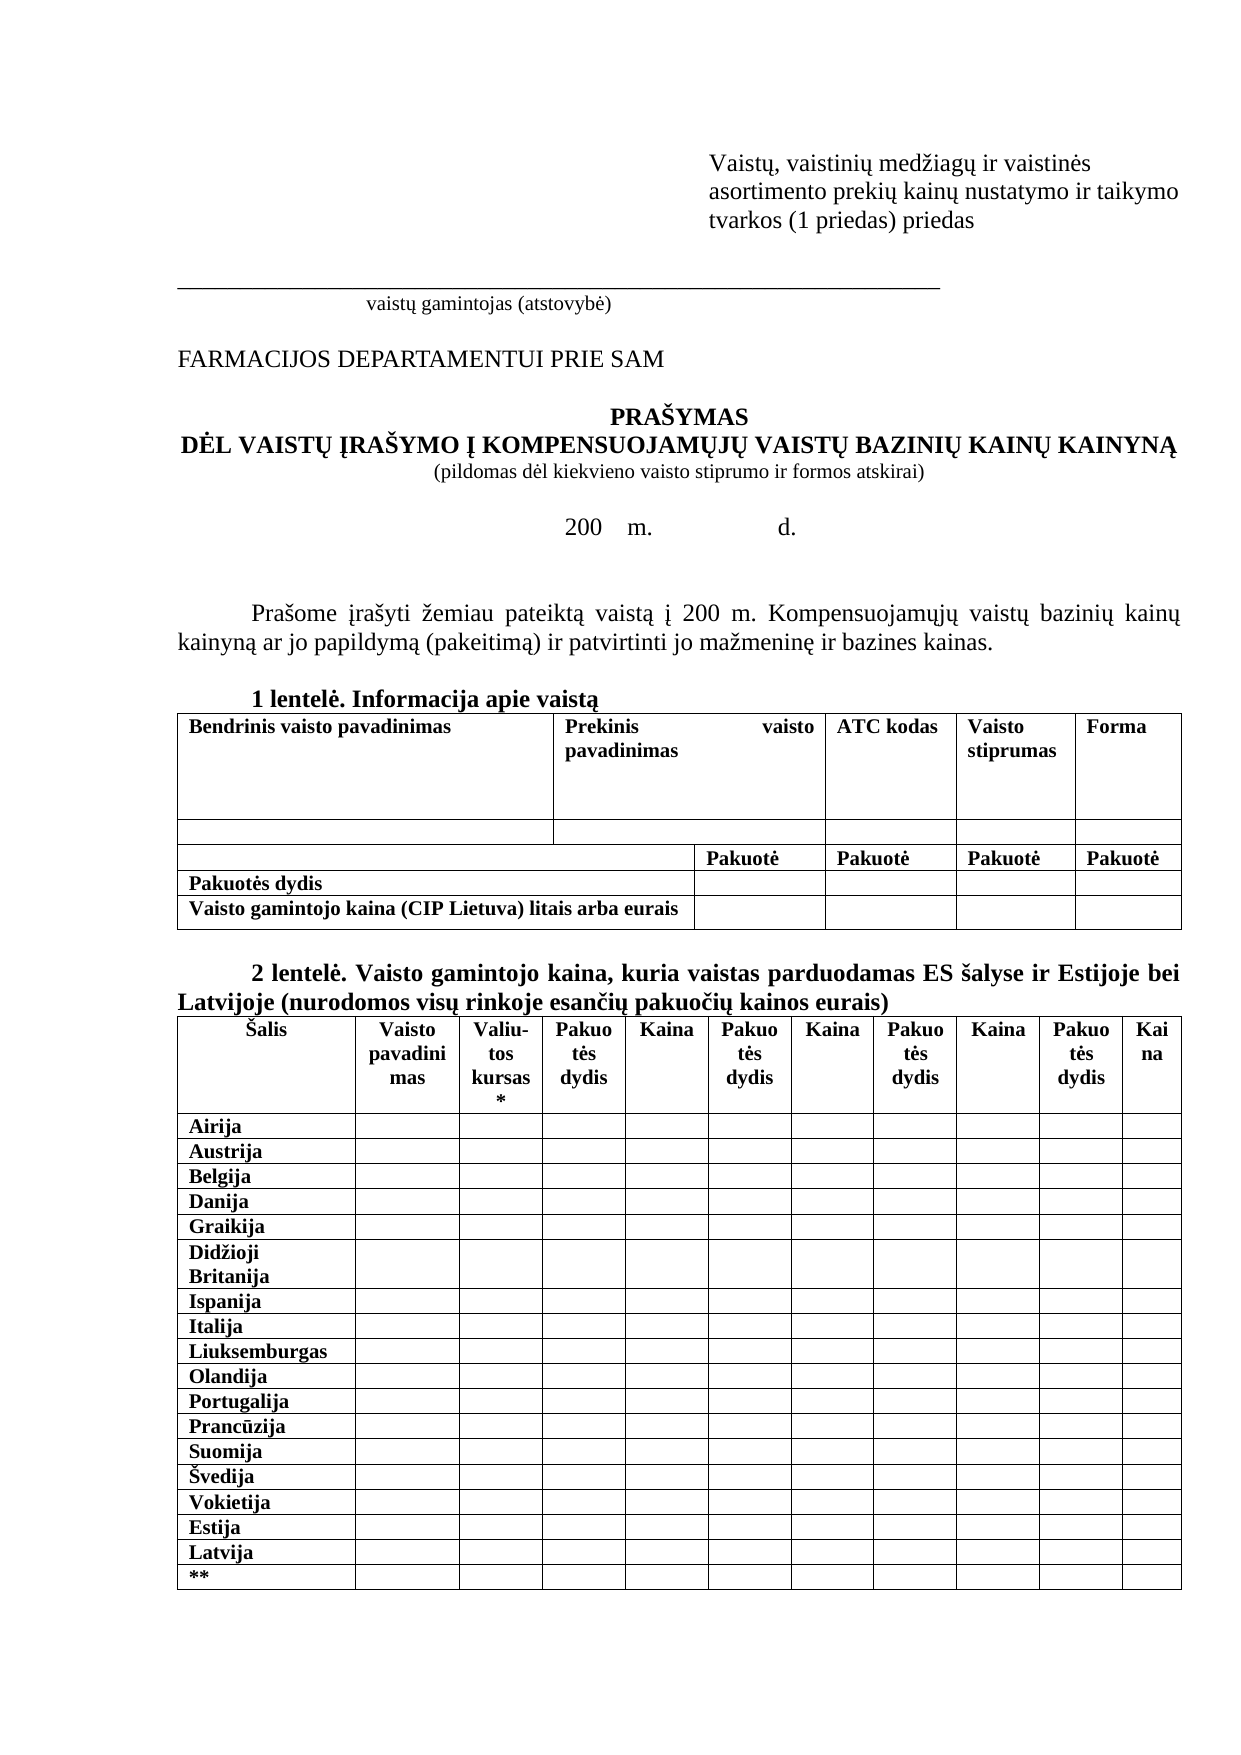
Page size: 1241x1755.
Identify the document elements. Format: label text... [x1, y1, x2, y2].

table_cell [356, 1189, 459, 1213]
table_cell [554, 820, 825, 844]
table_cell [356, 1465, 459, 1488]
table_cell [1076, 820, 1181, 844]
table_cell [792, 1389, 873, 1413]
table_cell [957, 1114, 1039, 1138]
table_cell [826, 871, 956, 894]
table_header Pakuotės dydis [874, 1017, 956, 1113]
table_cell [1040, 1515, 1122, 1539]
table_cell [1040, 1465, 1122, 1488]
table_cell Ispanija [178, 1289, 355, 1313]
table_cell [1040, 1540, 1122, 1564]
table_cell [709, 1339, 791, 1363]
table_cell [957, 1289, 1039, 1313]
table_cell [356, 1339, 459, 1363]
table_cell [356, 1240, 459, 1288]
table_cell [356, 1164, 459, 1188]
table_cell [709, 1164, 791, 1188]
table_cell [957, 896, 1075, 928]
table_cell [543, 1215, 625, 1238]
table_cell Vaisto gamintojo kaina (CIP Lietuva) litais arba eurais [178, 896, 694, 928]
table_cell [957, 1139, 1039, 1163]
table_cell [356, 1540, 459, 1564]
table_cell [543, 1164, 625, 1188]
table_cell [178, 820, 553, 844]
text asortimento prekių kainų nustatymo ir taikymo [177, 176, 1181, 205]
text Vaistų, vaistinių medžiagų ir vaistinės [177, 148, 1181, 176]
table_cell [460, 1540, 542, 1564]
table_cell [874, 1515, 956, 1539]
table_cell Pakuotė [1076, 845, 1181, 869]
table_header Kaina [626, 1017, 708, 1113]
table_cell [792, 1414, 873, 1438]
table_cell [356, 1139, 459, 1163]
table_cell [1040, 1389, 1122, 1413]
text PRAŠYMAS [177, 402, 1181, 430]
table_header Šalis [178, 1017, 355, 1113]
table_cell [709, 1465, 791, 1488]
table_cell [356, 1565, 459, 1589]
table_cell [709, 1139, 791, 1163]
table_cell [1076, 896, 1181, 928]
table_cell [709, 1189, 791, 1213]
table_cell [1123, 1189, 1181, 1213]
text FARMACIJOS DEPARTAMENTUI PRIE SAM [177, 344, 1181, 373]
table_cell [709, 1515, 791, 1539]
table_cell [709, 1439, 791, 1463]
table_cell ** [178, 1565, 355, 1589]
table_header Kaina [957, 1017, 1039, 1113]
table_cell [543, 1139, 625, 1163]
table_cell Pakuotė [957, 845, 1075, 869]
table_cell [460, 1565, 542, 1589]
table_cell [543, 1490, 625, 1514]
table_cell Belgija [178, 1164, 355, 1188]
table_cell [709, 1215, 791, 1238]
table_cell [460, 1240, 542, 1288]
table_cell Airija [178, 1114, 355, 1138]
table_cell [1040, 1314, 1122, 1338]
table_cell [695, 896, 825, 928]
table_cell [1123, 1215, 1181, 1238]
table_cell [957, 1490, 1039, 1514]
table_cell [874, 1289, 956, 1313]
table_cell [874, 1215, 956, 1238]
table_cell [792, 1114, 873, 1138]
table_cell [356, 1364, 459, 1388]
table_cell Pakuotė [695, 845, 825, 869]
table_cell [356, 1289, 459, 1313]
table_cell [460, 1465, 542, 1488]
table_cell Italija [178, 1314, 355, 1338]
table_cell [626, 1164, 708, 1188]
table_cell [543, 1364, 625, 1388]
table_cell [709, 1389, 791, 1413]
table_cell [874, 1339, 956, 1363]
table_cell [1123, 1540, 1181, 1564]
table_cell [1040, 1164, 1122, 1188]
table_cell [957, 871, 1075, 894]
table_cell [1123, 1364, 1181, 1388]
table_cell [874, 1389, 956, 1413]
table_cell [1040, 1490, 1122, 1514]
table_cell [792, 1540, 873, 1564]
table_cell [460, 1164, 542, 1188]
table_cell [626, 1389, 708, 1413]
text 200 m. d. [177, 512, 1181, 541]
table_cell [543, 1465, 625, 1488]
table_cell [957, 820, 1075, 844]
table_cell [792, 1164, 873, 1188]
table_cell [460, 1314, 542, 1338]
table_cell [874, 1114, 956, 1138]
table_cell [626, 1114, 708, 1138]
table_cell [626, 1565, 708, 1589]
table_cell [626, 1364, 708, 1388]
table_cell [709, 1565, 791, 1589]
table_cell Pakuotės dydis [178, 871, 694, 894]
table_cell [792, 1139, 873, 1163]
table_cell [792, 1465, 873, 1488]
table_cell [1123, 1314, 1181, 1338]
table_cell Suomija [178, 1439, 355, 1463]
text 1 lentelė. Informacija apie vaistą [177, 684, 1181, 713]
table_cell [178, 845, 694, 869]
table_cell [626, 1189, 708, 1213]
table_cell [957, 1215, 1039, 1238]
table_cell Latvija [178, 1540, 355, 1564]
table_cell [1123, 1439, 1181, 1463]
table_cell [626, 1240, 708, 1288]
table_cell [1040, 1414, 1122, 1438]
table_cell [626, 1490, 708, 1514]
table_cell [957, 1164, 1039, 1188]
table_cell [826, 820, 956, 844]
table_cell [792, 1314, 873, 1338]
text tvarkos (1 priedas) priedas [177, 205, 1181, 234]
table_header Pakuotės dydis [543, 1017, 625, 1113]
text 2 lentelė. Vaisto gamintojo kaina, kuria vaistas parduodamas ES šalyse ir Estijoje bei Latvijoje (nurodomos visų rinkoje esančių pakuočių kainos eurais) [177, 958, 1181, 1016]
table_cell [626, 1339, 708, 1363]
table_cell [792, 1215, 873, 1238]
table_cell [957, 1565, 1039, 1589]
table_cell [1040, 1189, 1122, 1213]
table_cell [460, 1215, 542, 1238]
table_cell [543, 1439, 625, 1463]
table_cell [626, 1540, 708, 1564]
table_cell [356, 1490, 459, 1514]
table_cell [1040, 1339, 1122, 1363]
table_header Valiu-tos kursas* [460, 1017, 542, 1113]
table_cell [792, 1189, 873, 1213]
table_cell Olandija [178, 1364, 355, 1388]
table_cell [709, 1240, 791, 1288]
table_cell [543, 1189, 625, 1213]
table_cell [957, 1540, 1039, 1564]
table_cell [543, 1240, 625, 1288]
table_cell [543, 1114, 625, 1138]
table_cell [709, 1540, 791, 1564]
table_cell [1040, 1215, 1122, 1238]
table_cell [356, 1314, 459, 1338]
table_cell [874, 1465, 956, 1488]
table_cell [957, 1189, 1039, 1213]
table_cell [460, 1339, 542, 1363]
table_cell [792, 1565, 873, 1589]
table_cell [874, 1240, 956, 1288]
table_cell [1040, 1114, 1122, 1138]
table_cell [874, 1364, 956, 1388]
table_cell [792, 1339, 873, 1363]
table_cell [792, 1515, 873, 1539]
table_cell [460, 1439, 542, 1463]
table_cell [626, 1215, 708, 1238]
text DĖL VAISTŲ ĮRAŠYMO Į KOMPENSUOJAMŲJŲ VAISTŲ BAZINIŲ KAINŲ KAINYNĄ [177, 430, 1181, 459]
table_cell [874, 1439, 956, 1463]
table_cell Liuksemburgas [178, 1339, 355, 1363]
text vaistų gamintojas (atstovybė) [177, 291, 1181, 315]
table_cell [1123, 1164, 1181, 1188]
table_header Vaisto pavadinimas [356, 1017, 459, 1113]
table_cell [957, 1240, 1039, 1288]
table_cell [356, 1215, 459, 1238]
table_header Pakuotės dydis [1040, 1017, 1122, 1113]
table_header Forma [1076, 714, 1181, 819]
table_header Vaisto stiprumas [957, 714, 1075, 819]
table_cell [626, 1314, 708, 1338]
table_cell [1040, 1565, 1122, 1589]
table_cell [957, 1414, 1039, 1438]
table_cell [626, 1289, 708, 1313]
table_cell Didžioji Britanija [178, 1240, 355, 1288]
table_cell [626, 1515, 708, 1539]
table_cell [356, 1515, 459, 1539]
table_header Kaina [1123, 1017, 1181, 1113]
table_cell [1040, 1289, 1122, 1313]
table_header ATC kodas [826, 714, 956, 819]
table_cell [1040, 1139, 1122, 1163]
table_cell [957, 1439, 1039, 1463]
table_cell [874, 1164, 956, 1188]
table_cell Pakuotė [826, 845, 956, 869]
table_cell [957, 1364, 1039, 1388]
table_cell [356, 1389, 459, 1413]
table_cell [709, 1289, 791, 1313]
table_cell [626, 1139, 708, 1163]
table_cell [874, 1139, 956, 1163]
table_cell [957, 1339, 1039, 1363]
table_cell [1123, 1490, 1181, 1514]
table_cell [460, 1114, 542, 1138]
table_cell [874, 1540, 956, 1564]
table_header Bendrinis vaisto pavadinimas [178, 714, 553, 819]
table_cell [1123, 1389, 1181, 1413]
table_cell [356, 1114, 459, 1138]
table_cell Vokietija [178, 1490, 355, 1514]
table_cell [626, 1439, 708, 1463]
table_cell [957, 1314, 1039, 1338]
table_cell [356, 1439, 459, 1463]
table_cell [460, 1515, 542, 1539]
table_cell Graikija [178, 1215, 355, 1238]
table_cell [792, 1490, 873, 1514]
table_cell [709, 1314, 791, 1338]
table_cell Danija [178, 1189, 355, 1213]
table_cell [709, 1490, 791, 1514]
table_cell [626, 1414, 708, 1438]
table_cell [874, 1565, 956, 1589]
table_cell [957, 1465, 1039, 1488]
table_cell [543, 1515, 625, 1539]
table_cell [1123, 1465, 1181, 1488]
table_cell [826, 896, 956, 928]
table_cell [543, 1339, 625, 1363]
text (pildomas dėl kiekvieno vaisto stiprumo ir formos atskirai) [177, 459, 1181, 483]
text Prašome įrašyti žemiau pateiktą vaistą į 200 m. Kompensuojamųjų vaistų bazinių kainų kainyną ar jo papildymą (pakeitimą) ir patvirtinti jo mažmeninę ir bazines kainas. [177, 598, 1181, 656]
table_cell [1123, 1414, 1181, 1438]
table_cell [356, 1414, 459, 1438]
table_cell [543, 1314, 625, 1338]
table_cell [1040, 1439, 1122, 1463]
table_header Prekinis vaisto pavadinimas [554, 714, 825, 819]
table_cell [543, 1565, 625, 1589]
table_cell [1123, 1339, 1181, 1363]
table_cell [1123, 1515, 1181, 1539]
table_cell [543, 1289, 625, 1313]
table_cell [792, 1240, 873, 1288]
table_cell [1123, 1139, 1181, 1163]
table_cell [460, 1289, 542, 1313]
table_cell [460, 1414, 542, 1438]
table_cell [543, 1414, 625, 1438]
table_cell [957, 1515, 1039, 1539]
table_cell [1076, 871, 1181, 894]
table_cell Austrija [178, 1139, 355, 1163]
table_cell [695, 871, 825, 894]
table_cell [792, 1364, 873, 1388]
table_header Pakuotės dydis [709, 1017, 791, 1113]
table_cell [1123, 1240, 1181, 1288]
table_cell Švedija [178, 1465, 355, 1488]
table_cell [792, 1439, 873, 1463]
table_cell [1040, 1364, 1122, 1388]
text _____________________________________________________________ [177, 263, 1181, 291]
table_cell [709, 1414, 791, 1438]
table_cell [874, 1490, 956, 1514]
table_cell [460, 1364, 542, 1388]
table_cell [460, 1139, 542, 1163]
table_cell Estija [178, 1515, 355, 1539]
table_cell Portugalija [178, 1389, 355, 1413]
table_cell [1123, 1114, 1181, 1138]
table_cell Prancūzija [178, 1414, 355, 1438]
table_header Kaina [792, 1017, 873, 1113]
table_cell [460, 1389, 542, 1413]
table_cell [626, 1465, 708, 1488]
table_cell [874, 1414, 956, 1438]
table_cell [460, 1189, 542, 1213]
table_cell [543, 1540, 625, 1564]
table_cell [1123, 1289, 1181, 1313]
table_cell [709, 1114, 791, 1138]
table_cell [874, 1314, 956, 1338]
table_cell [709, 1364, 791, 1388]
table_cell [460, 1490, 542, 1514]
table_cell [1040, 1240, 1122, 1288]
table_cell [543, 1389, 625, 1413]
table_cell [1123, 1565, 1181, 1589]
table_cell [957, 1389, 1039, 1413]
table_cell [792, 1289, 873, 1313]
table_cell [874, 1189, 956, 1213]
